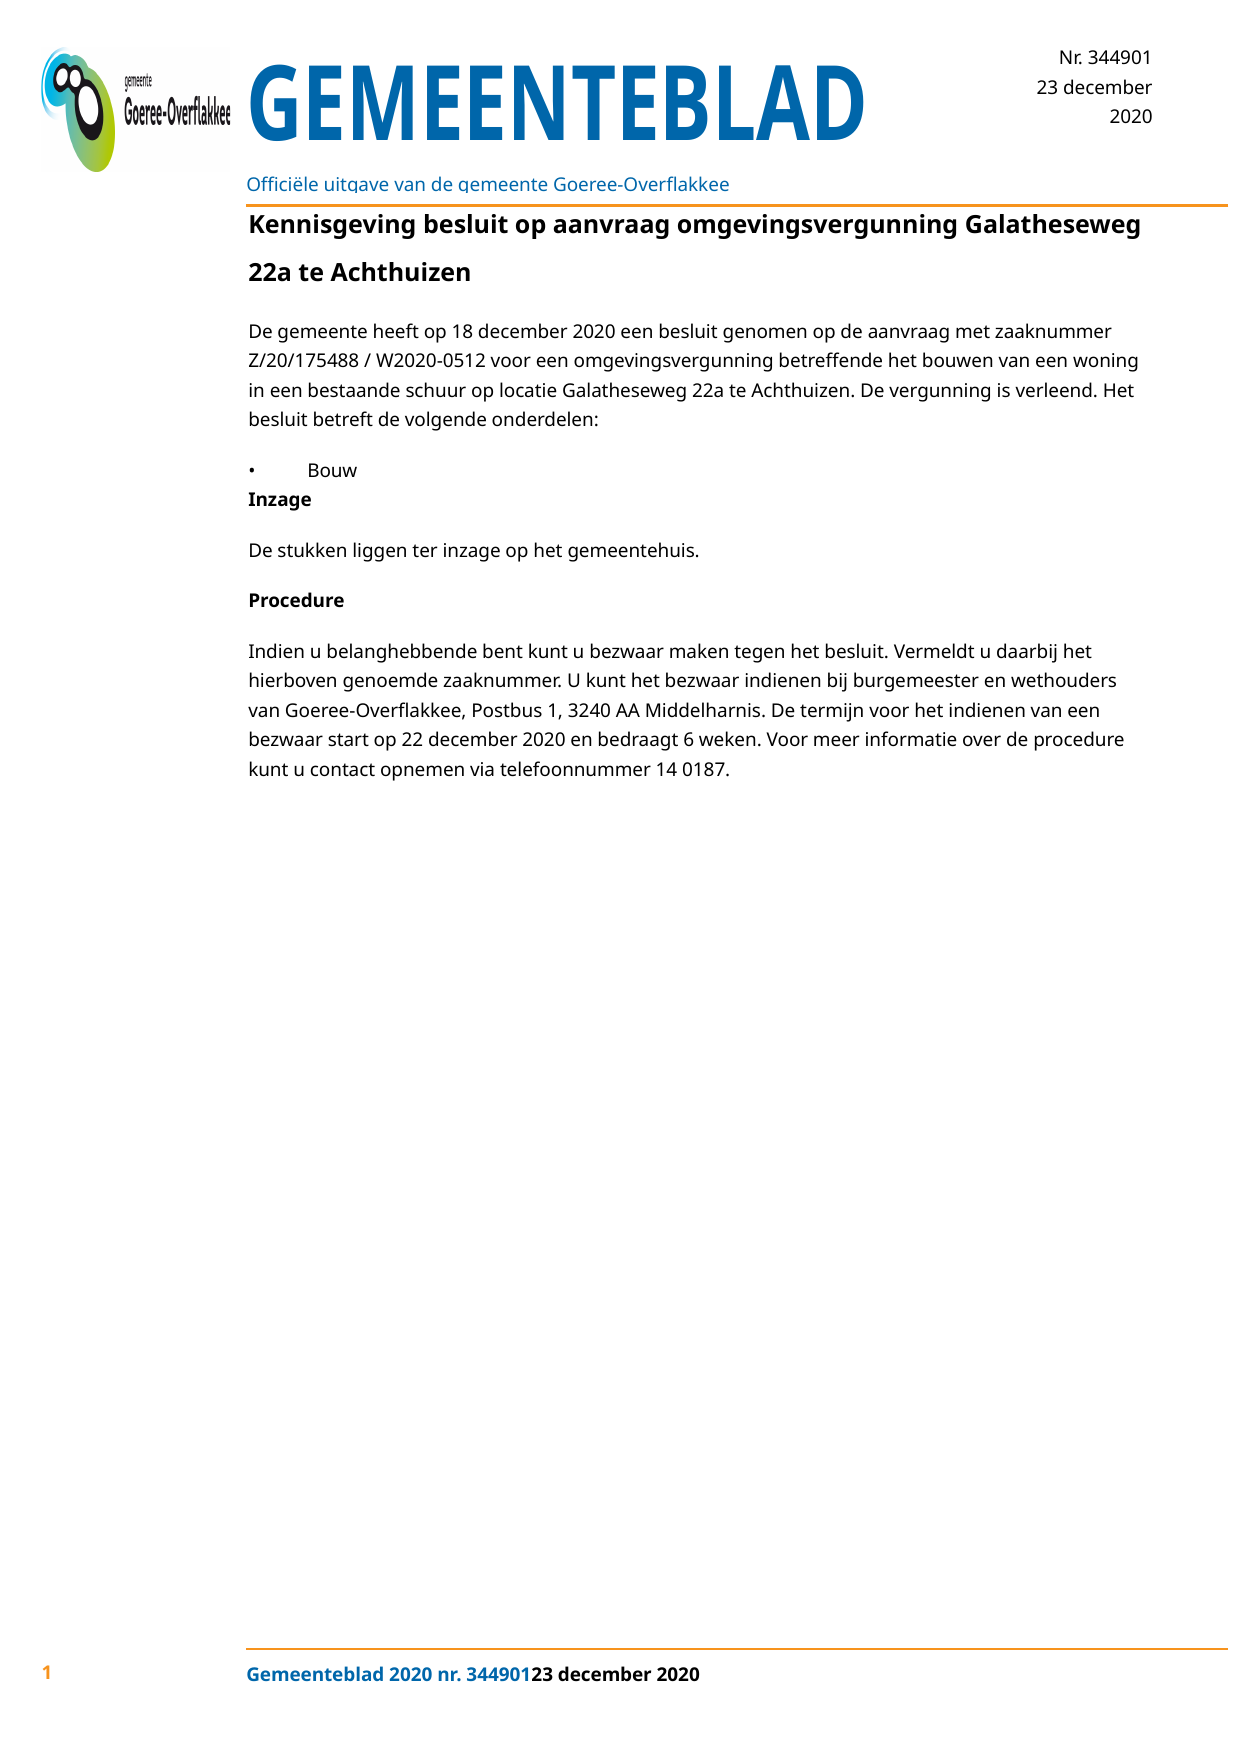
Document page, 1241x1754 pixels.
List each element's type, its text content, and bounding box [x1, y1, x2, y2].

text Kennisgeving besluit op aanvraag omgevingsvergunning Galatheseweg 22a te Achthuizen [248, 207, 1152, 288]
picture [41, 47, 231, 172]
list Bouw [248, 457, 1152, 483]
text Indien u belanghebbende bent kunt u bezwaar maken tegen het besluit. Vermeldt u daarbij het hierboven genoemde zaaknummer. U kunt het bezwaar indienen bij burgemeester en wethouders van Goeree-Overflakkee, Postbus 1, 3240 AA Middelharnis. De termijn voor het indienen van een bezwaar start op 22 december 2020 en bedraagt 6 weken. Voor meer informatie over de procedure kunt u contact opnemen via telefoonnummer 14 0187. [248, 638, 1152, 782]
text Inzage [248, 487, 1152, 512]
text De stukken liggen ter inzage op het gemeentehuis. [248, 537, 1152, 563]
text Procedure [248, 587, 1152, 613]
text De gemeente heeft op 18 december 2020 een besluit genomen op de aanvraag met zaaknummer Z/20/175488 / W2020-0512 voor een omgevingsvergunning betreffende het bouwen van een woning in een bestaande schuur op locatie Galatheseweg 22a te Achthuizen. De vergunning is verleend. Het besluit betreft de volgende onderdelen: [248, 318, 1152, 432]
